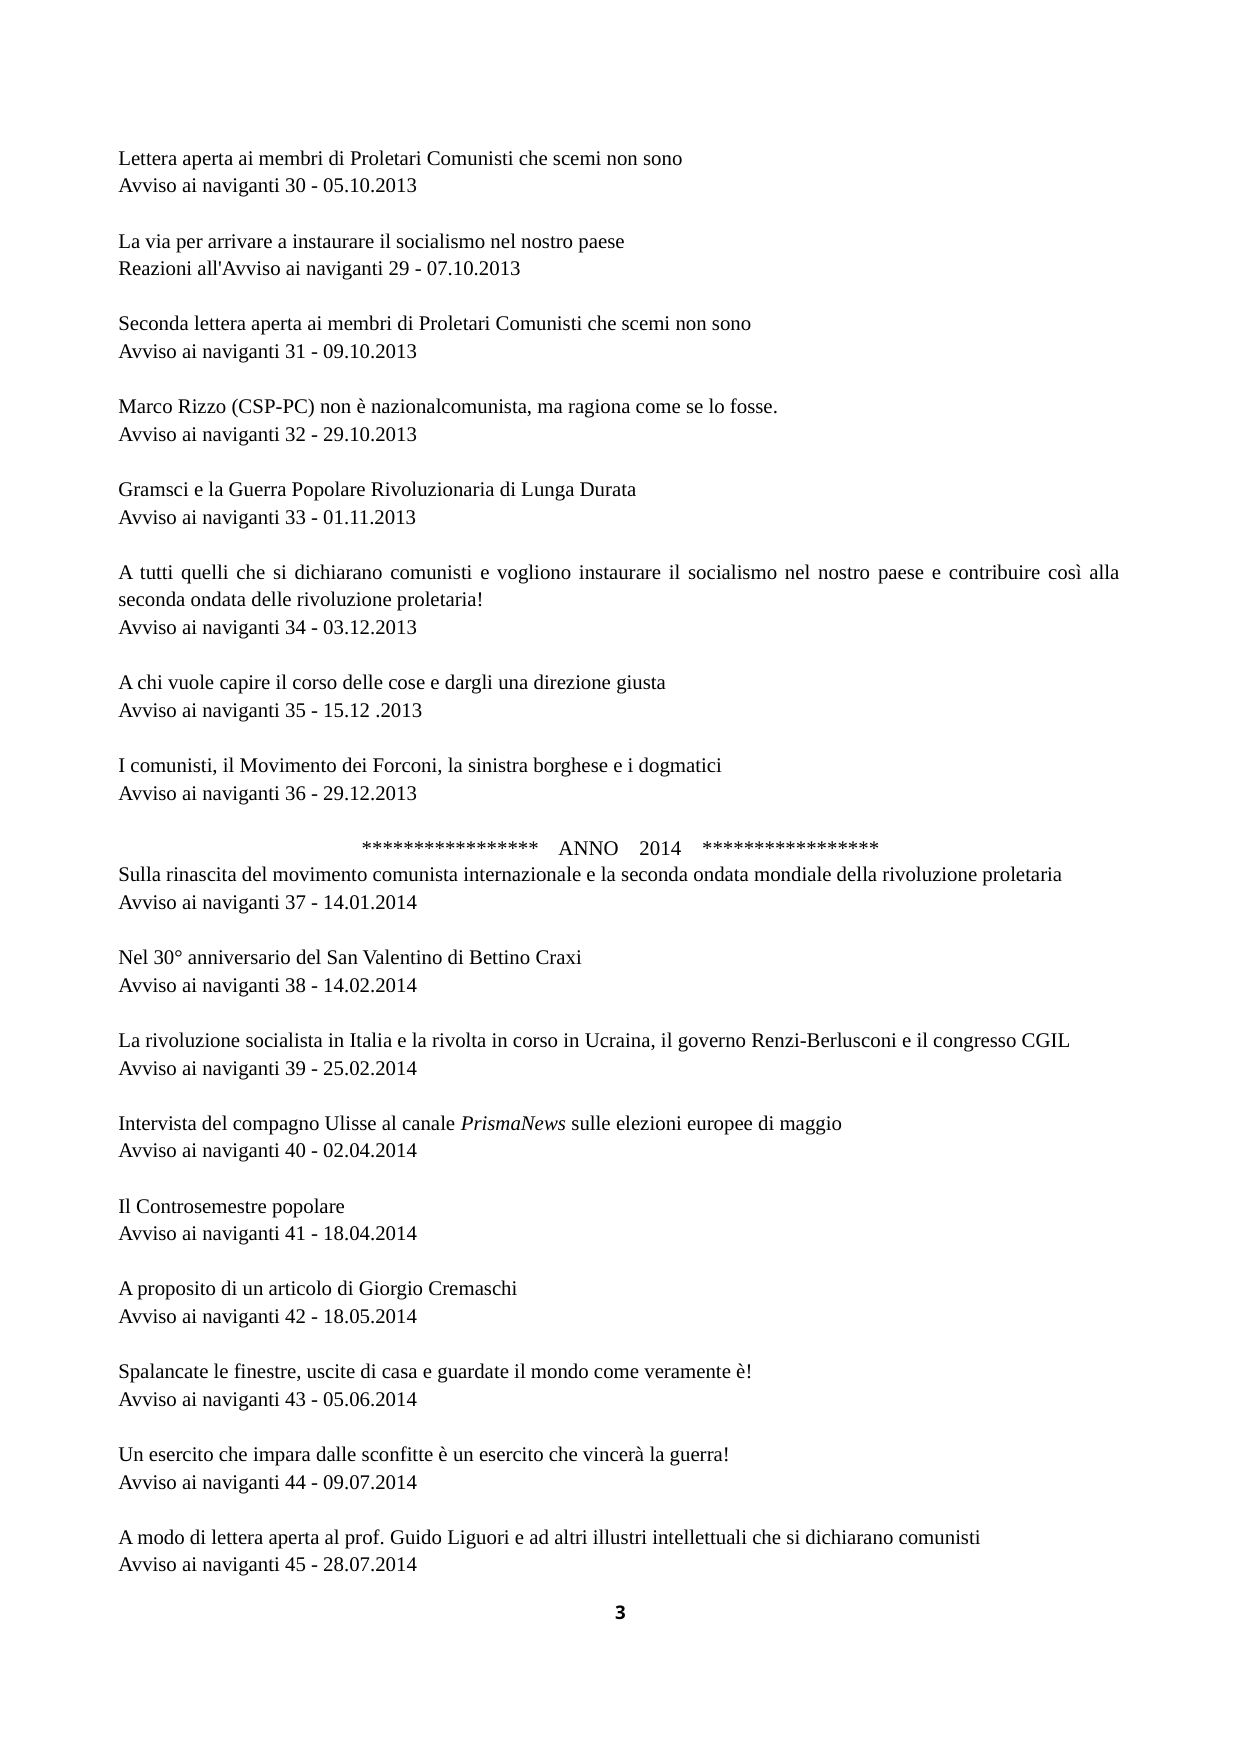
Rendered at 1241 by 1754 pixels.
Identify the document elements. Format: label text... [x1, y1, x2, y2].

text Avviso ai naviganti 39 - 25.02.2014 [118, 1056, 1122, 1079]
text La via per arrivare a instaurare il socialismo nel nostro paese [118, 228, 1122, 253]
text Avviso ai naviganti 45 - 28.07.2014 [118, 1552, 1122, 1576]
text Avviso ai naviganti 38 - 14.02.2014 [118, 973, 1122, 997]
text Nel 30° anniversario del San Valentino di Bettino Craxi [118, 945, 1122, 969]
text A proposito di un articolo di Giorgio Cremaschi [118, 1276, 1122, 1300]
text Avviso ai naviganti 36 - 29.12.2013 [118, 781, 1122, 805]
text Avviso ai naviganti 37 - 14.01.2014 [118, 890, 1122, 914]
text A tutti quelli che si dichiarano comunisti e vogliono instaurare il socialismo nel nostro paese e contribuire così alla seconda ondata delle rivoluzione proletaria! [118, 560, 1122, 611]
text Avviso ai naviganti 35 - 15.12 .2013 [118, 698, 1122, 722]
text Lettera aperta ai membri di Proletari Comunisti che scemi non sono [118, 146, 1122, 170]
text Avviso ai naviganti 31 - 09.10.2013 [118, 339, 1122, 363]
text Avviso ai naviganti 44 - 09.07.2014 [118, 1469, 1122, 1494]
text Avviso ai naviganti 32 - 29.10.2013 [118, 422, 1122, 446]
text A chi vuole capire il corso delle cose e dargli una direzione giusta [118, 670, 1122, 694]
text Avviso ai naviganti 40 - 02.04.2014 [118, 1138, 1122, 1162]
text Spalancate le finestre, uscite di casa e guardate il mondo come veramente è! [118, 1359, 1122, 1383]
text Reazioni all'Avviso ai naviganti 29 - 07.10.2013 [118, 256, 1122, 280]
text Un esercito che impara dalle sconfitte è un esercito che vincerà la guerra! [118, 1442, 1122, 1466]
text Avviso ai naviganti 41 - 18.04.2014 [118, 1221, 1122, 1245]
text La rivoluzione socialista in Italia e la rivolta in corso in Ucraina, il governo Renzi-Berlusconi e il congresso CGIL [118, 1028, 1122, 1052]
text Avviso ai naviganti 43 - 05.06.2014 [118, 1387, 1122, 1411]
text Sulla rinascita del movimento comunista internazionale e la seconda ondata mondiale della rivoluzione proletaria [118, 862, 1122, 886]
text Avviso ai naviganti 33 - 01.11.2013 [118, 504, 1122, 529]
text Intervista del compagno Ulisse al canale PrismaNews sulle elezioni europee di maggio [118, 1111, 1122, 1135]
text Gramsci e la Guerra Popolare Rivoluzionaria di Lunga Durata [118, 477, 1122, 501]
text Avviso ai naviganti 34 - 03.12.2013 [118, 615, 1122, 639]
text ***************** ANNO 2014 ***************** [118, 836, 1122, 860]
text I comunisti, il Movimento dei Forconi, la sinistra borghese e i dogmatici [118, 753, 1122, 777]
text Seconda lettera aperta ai membri di Proletari Comunisti che scemi non sono [118, 311, 1122, 335]
text A modo di lettera aperta al prof. Guido Liguori e ad altri illustri intellettuali che si dichiarano comunisti [118, 1525, 1122, 1549]
text Il Controsemestre popolare [118, 1193, 1122, 1218]
text Marco Rizzo (CSP-PC) non è nazionalcomunista, ma ragiona come se lo fosse. [118, 394, 1122, 418]
text Avviso ai naviganti 30 - 05.10.2013 [118, 173, 1122, 197]
text Avviso ai naviganti 42 - 18.05.2014 [118, 1304, 1122, 1328]
